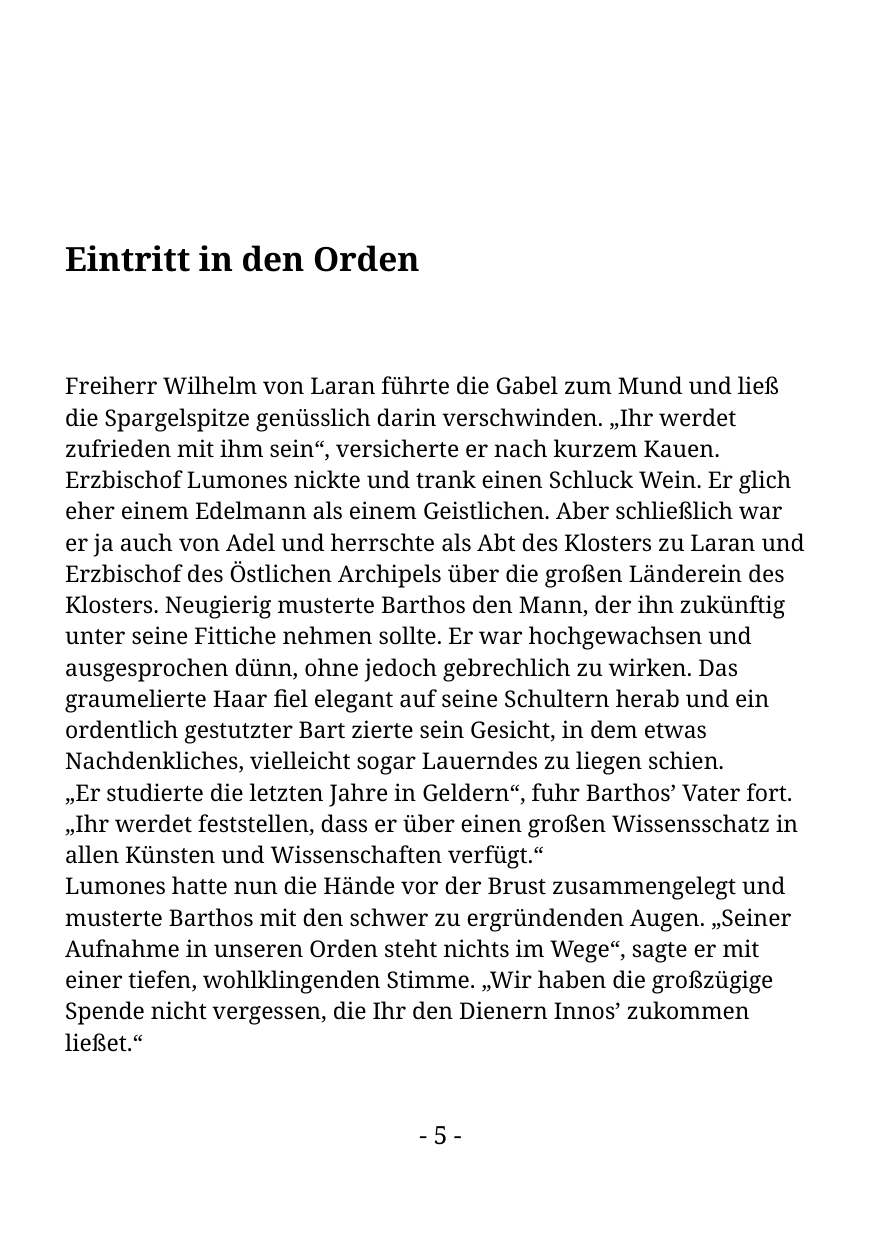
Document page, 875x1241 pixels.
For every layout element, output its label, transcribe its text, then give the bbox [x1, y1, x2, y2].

text Freiherr Wilhelm von Laran führte die Gabel zum Mund und ließ die Spargelspitze genüsslich darin verschwinden. „Ihr werdet zufrieden mit ihm sein“, versicherte er nach kurzem Kauen. Erzbischof Lumones nickte und trank einen Schluck Wein. Er glich eher einem Edelmann als einem Geistlichen. Aber schließlich war er ja auch von Adel und herrschte als Abt des Klosters zu Laran und Erzbischof des Östlichen Archipels über die großen Länderein des Klosters. Neugierig musterte Barthos den Mann, der ihn zukünftig unter seine Fittiche nehmen sollte. Er war hochgewachsen und ausgesprochen dünn, ohne jedoch gebrechlich zu wirken. Das graumelierte Haar fiel elegant auf seine Schultern herab und ein ordentlich gestutzter Bart zierte sein Gesicht, in dem etwas Nachdenkliches, vielleicht sogar Lauerndes zu liegen schien. „Er studierte die letzten Jahre in Geldern“, fuhr Barthos’ Vater fort. „Ihr werdet feststellen, dass er über einen großen Wissensschatz in allen Künsten und Wissenschaften verfügt.“ Lumones hatte nun die Hände vor der Brust zusammengelegt und musterte Barthos mit den schwer zu ergründenden Augen. „Seiner Aufnahme in unseren Orden steht nichts im Wege“, sagte er mit einer tiefen, wohlklingenden Stimme. „Wir haben die großzügige Spende nicht vergessen, die Ihr den Dienern Innos’ zukommen ließet.“ [65, 370, 809, 1058]
subtitle Eintritt in den Orden [65, 236, 809, 282]
